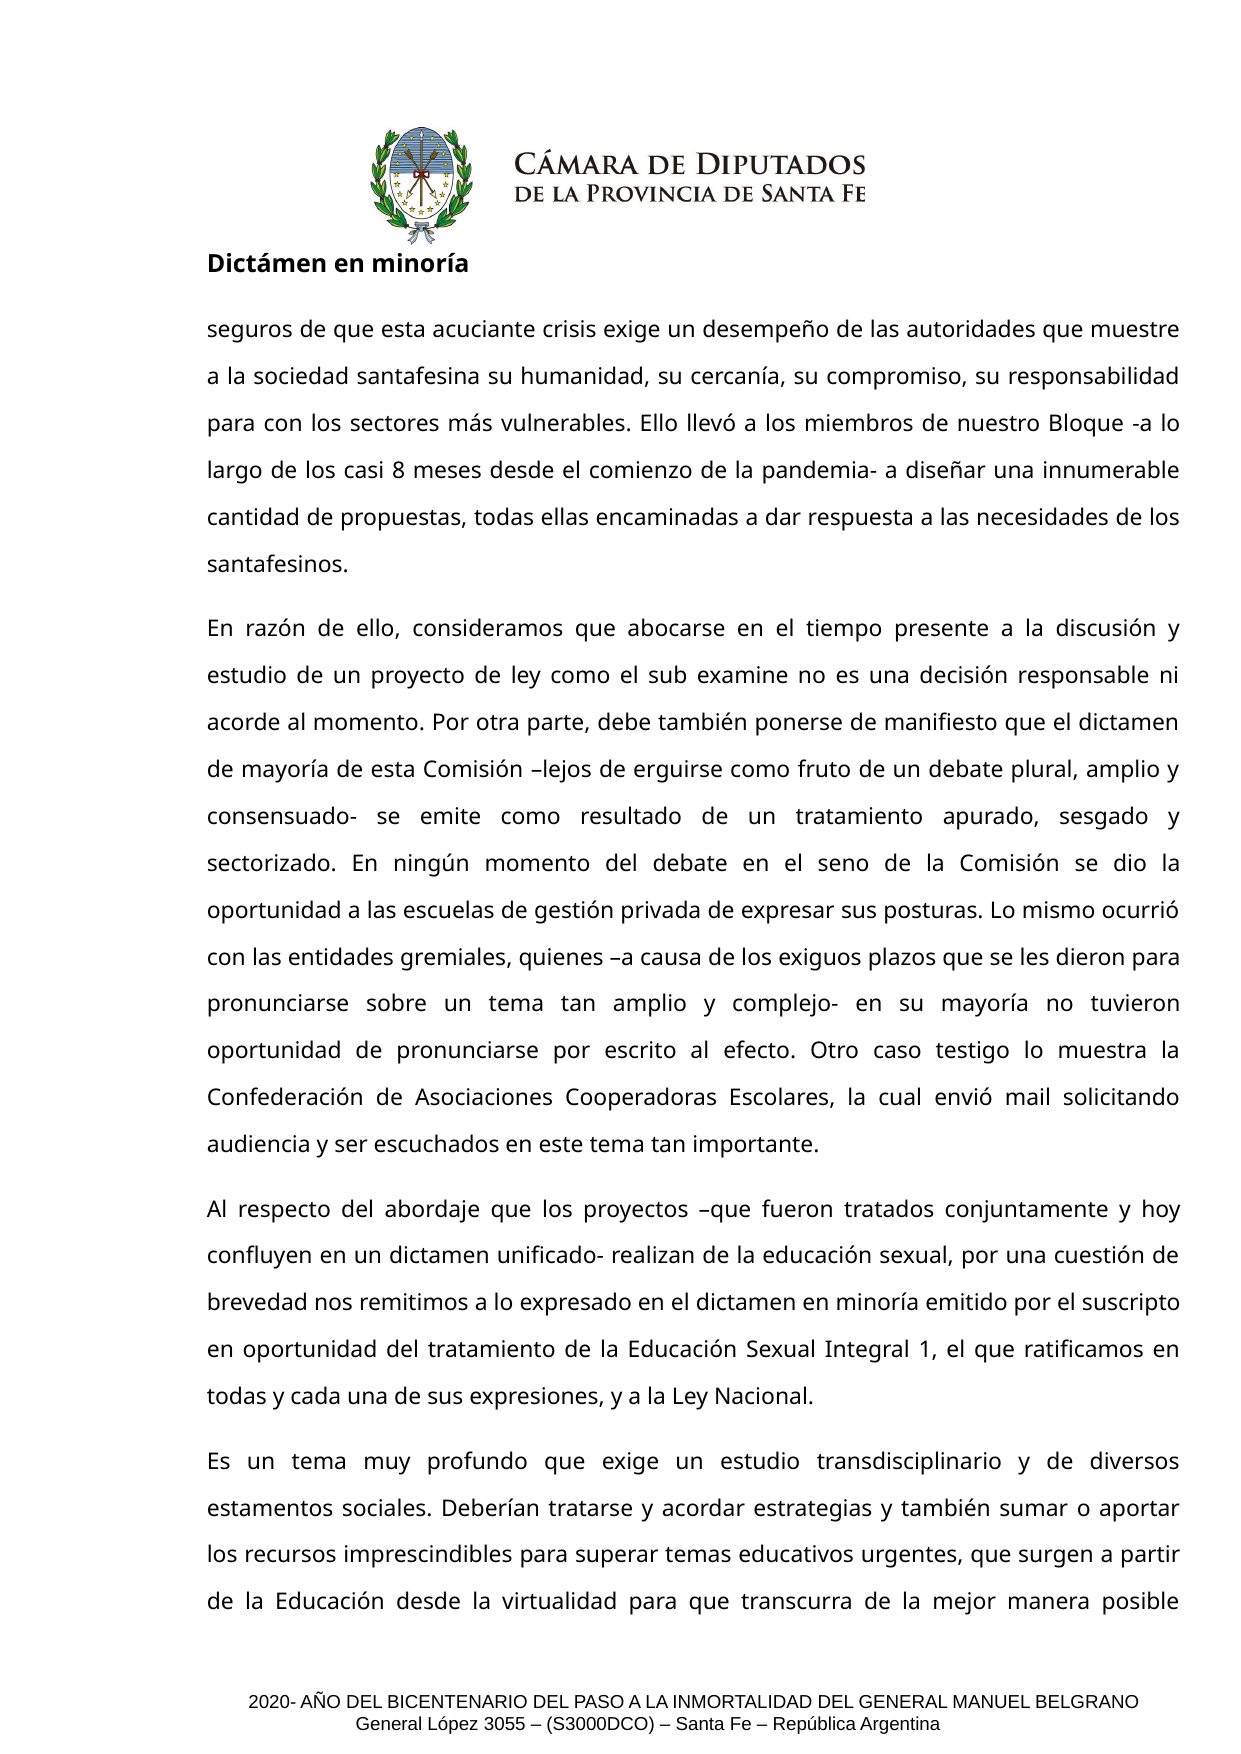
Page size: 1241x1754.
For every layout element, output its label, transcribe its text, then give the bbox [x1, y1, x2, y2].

text seguros de que esta acuciante crisis exige un desempeño de las autoridades que muestre a la sociedad santafesina su humanidad, su cercanía, su compromiso, su responsabilidad para con los sectores más vulnerables. Ello llevó a los miembros de nuestro Bloque -a lo largo de los casi 8 meses desde el comienzo de la pandemia- a diseñar una innumerable cantidad de propuestas, todas ellas encaminadas a dar respuesta a las necesidades de los santafesinos. [207, 313, 1181, 579]
text En razón de ello, consideramos que abocarse en el tiempo presente a la discusión y estudio de un proyecto de ley como el sub examine no es una decisión responsable ni acorde al momento. Por otra parte, debe también ponerse de manifiesto que el dictamen de mayoría de esta Comisión –lejos de erguirse como fruto de un debate plural, amplio y consensuado- se emite como resultado de un tratamiento apurado, sesgado y sectorizado. En ningún momento del debate en el seno de la Comisión se dio la oportunidad a las escuelas de gestión privada de expresar sus posturas. Lo mismo ocurrió con las entidades gremiales, quienes –a causa de los exiguos plazos que se les dieron para pronunciarse sobre un tema tan amplio y complejo- en su mayoría no tuvieron oportunidad de pronunciarse por escrito al efecto. Otro caso testigo lo muestra la Confederación de Asociaciones Cooperadoras Escolares, la cual envió mail solicitando audiencia y ser escuchados en este tema tan importante. [207, 612, 1181, 1159]
text Es un tema muy profundo que exige un estudio transdisciplinario y de diversos estamentos sociales. Deberían tratarse y acordar estrategias y también sumar o aportar los recursos imprescindibles para superar temas educativos urgentes, que surgen a partir de la Educación desde la virtualidad para que transcurra de la mejor manera posible [207, 1445, 1181, 1617]
text Al respecto del abordaje que los proyectos –que fueron tratados conjuntamente y hoy confluyen en un dictamen unificado- realizan de la educación sexual, por una cuestión de brevedad nos remitimos a lo expresado en el dictamen en minoría emitido por el suscripto en oportunidad del tratamiento de la Educación Sexual Integral 1, el que ratificamos en todas y cada una de sus expresiones, y a la Ley Nacional. [207, 1193, 1181, 1411]
picture [370, 127, 866, 249]
